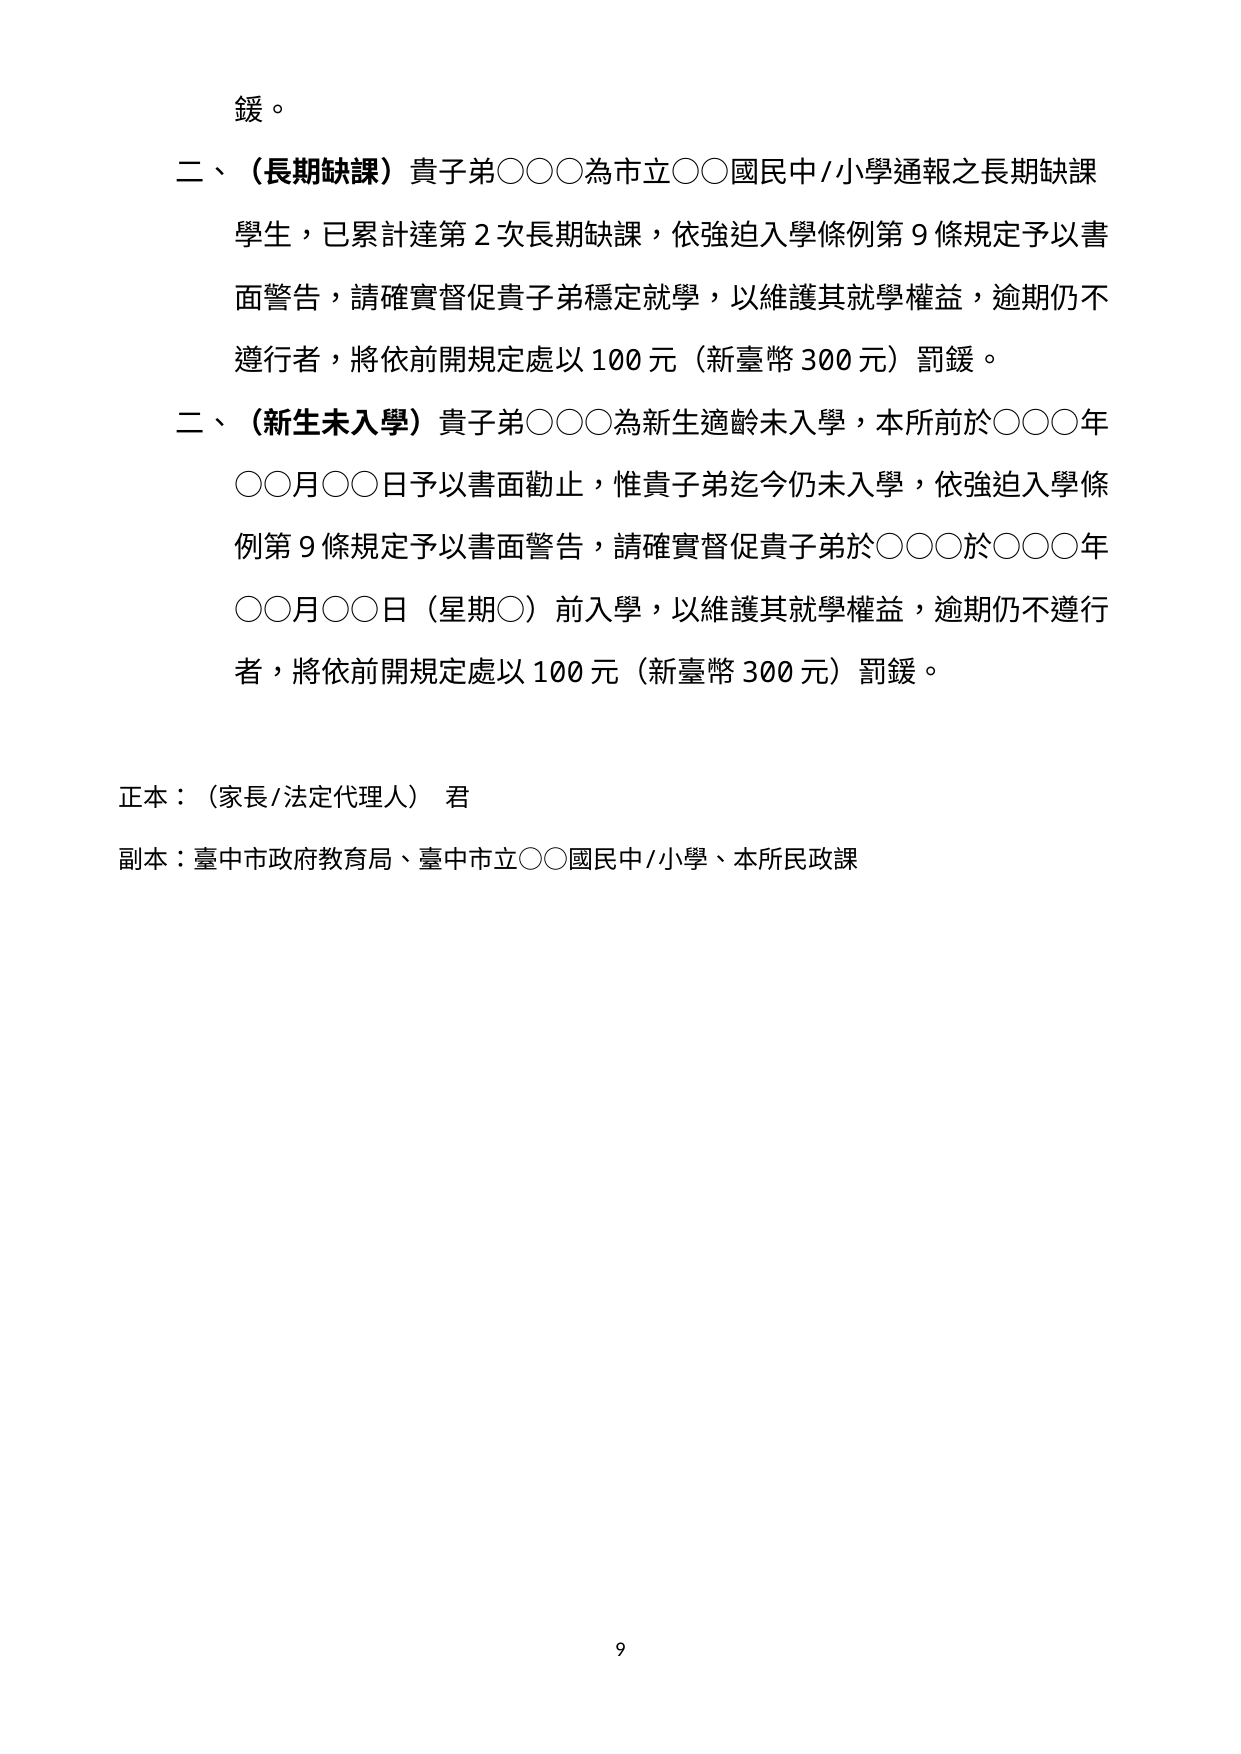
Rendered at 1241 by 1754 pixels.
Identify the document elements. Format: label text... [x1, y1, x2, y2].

text 二、（新生未入學）貴子弟○○○為新生適齡未入學，本所前於○○○年○○月○○日予以書面勸止，惟貴子弟迄今仍未入學，依強迫入學條例第9條規定予以書面警告，請確實督促貴子弟於○○○於○○○年○○月○○日（星期○）前入學，以維護其就學權益，逾期仍不遵行者，將依前開規定處以100元（新臺幣300元）罰鍰。 [176, 379, 1122, 691]
text 副本：臺中市政府教育局、臺中市立○○國民中/小學、本所民政課 [118, 816, 1122, 879]
text 鍰。 [176, 66, 1122, 129]
text 正本：（家長/法定代理人） 君 [118, 754, 1122, 816]
text 二、（長期缺課）貴子弟○○○為市立○○國民中/小學通報之長期缺課學生，已累計達第2次長期缺課，依強迫入學條例第9條規定予以書面警告，請確實督促貴子弟穩定就學，以維護其就學權益，逾期仍不遵行者，將依前開規定處以100元（新臺幣300元）罰鍰。 [176, 129, 1122, 379]
